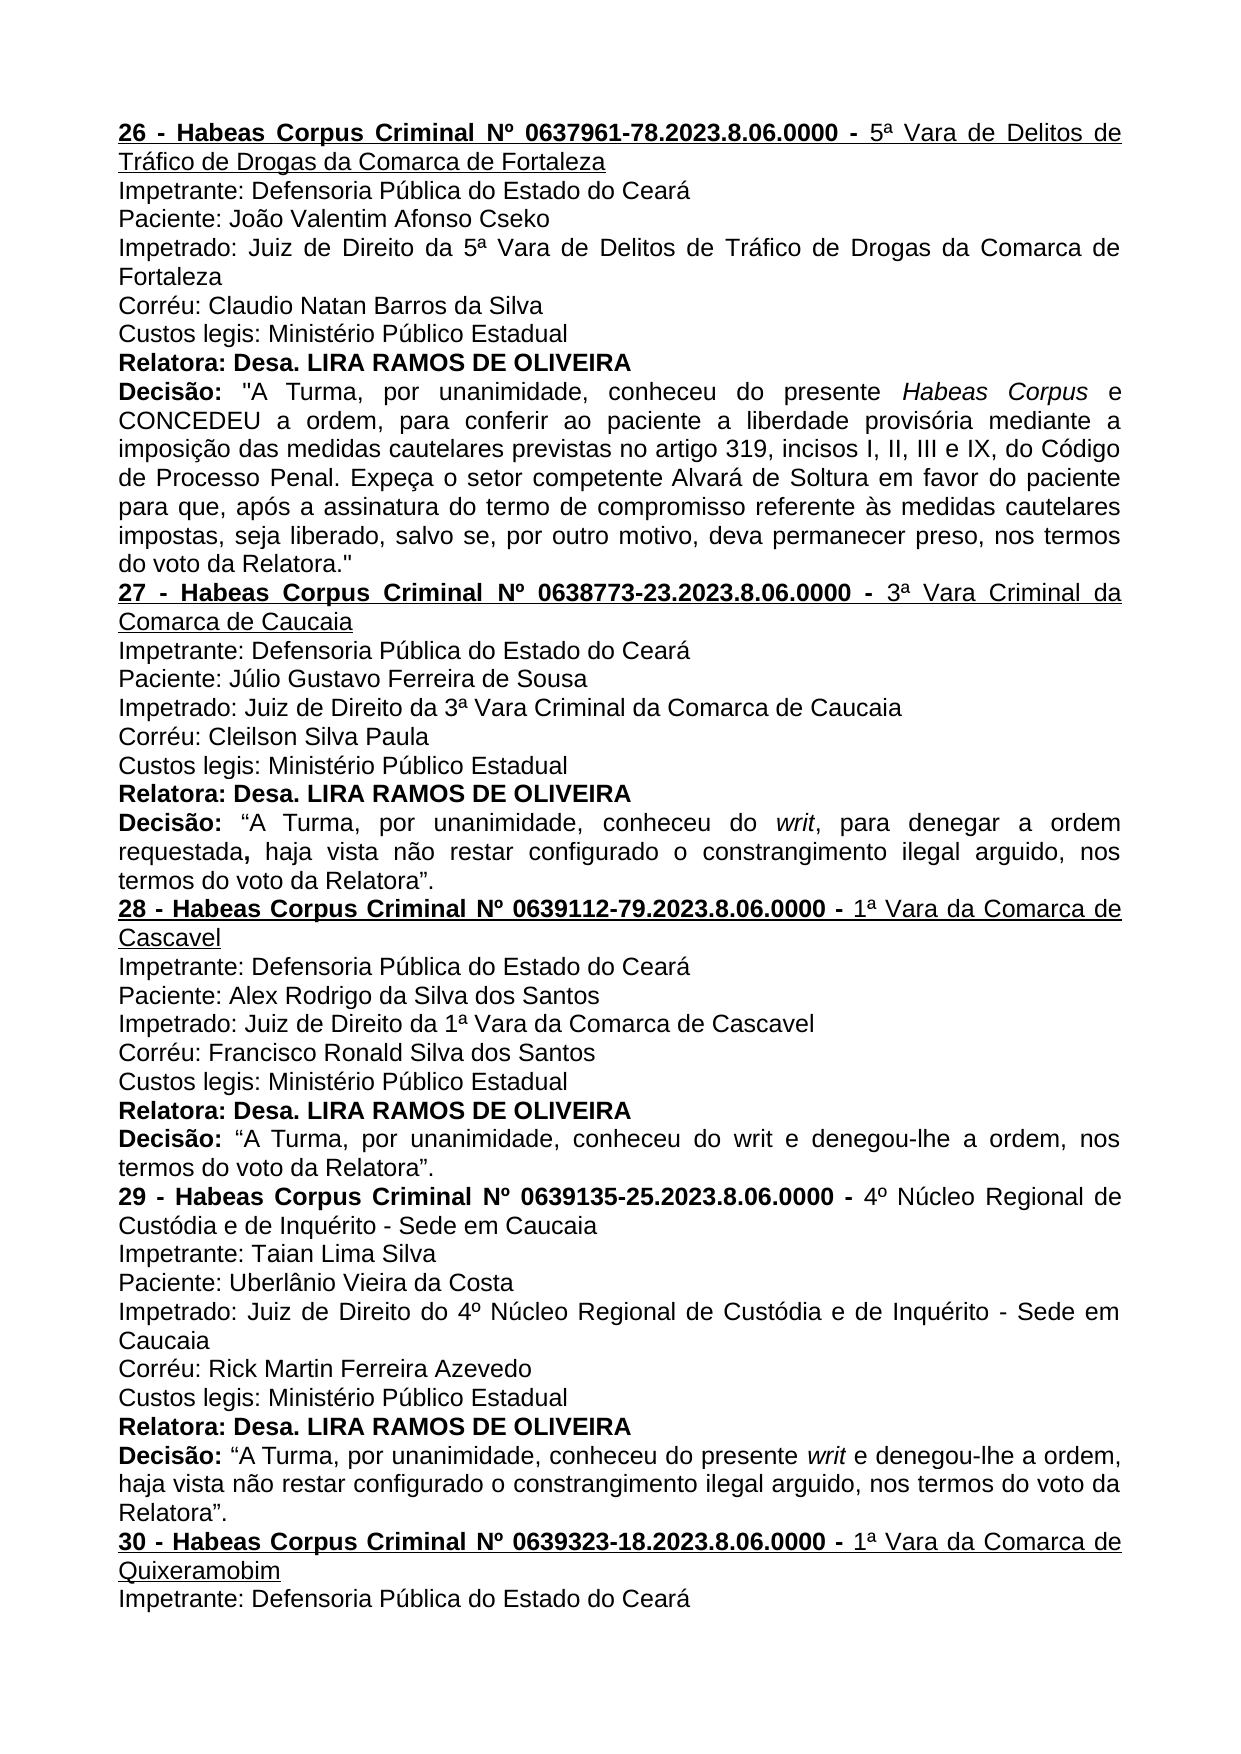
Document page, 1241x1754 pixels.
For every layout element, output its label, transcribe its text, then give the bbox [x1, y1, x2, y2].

text Custos legis: Ministério Público Estadual [118, 1067, 1122, 1096]
text Impetrado: Juiz de Direito da 3ª Vara Criminal da Comarca de Caucaia [118, 693, 1122, 722]
text 27 - Habeas Corpus Criminal Nº 0638773-23.2023.8.06.0000 - 3ª Vara Criminal da [118, 578, 1122, 603]
text Impetrante: Taian Lima Silva [118, 1239, 1122, 1268]
text Custos legis: Ministério Público Estadual [118, 1383, 1122, 1412]
text Cascavel [118, 921, 1122, 952]
text Decisão: “A Turma, por unanimidade, conheceu do writ e denegou-lhe a ordem, nos termos do voto da Relatora”. [118, 1124, 1122, 1182]
text Impetrante: Defensoria Pública do Estado do Ceará [118, 636, 1122, 664]
text Impetrante: Defensoria Pública do Estado do Ceará [118, 1584, 1122, 1613]
text Relatora: Desa. LIRA RAMOS DE OLIVEIRA [118, 779, 1122, 808]
text Impetrante: Defensoria Pública do Estado do Ceará [118, 176, 1122, 204]
text Paciente: Júlio Gustavo Ferreira de Sousa [118, 664, 1122, 693]
text Decisão: "A Turma, por unanimidade, conheceu do presente Habeas Corpus e CONCEDEU a ordem, para conferir ao paciente a liberdade provisória mediante a imposição das medidas cautelares previstas no artigo 319, incisos I, II, III e IX, do Código de Processo Penal. Expeça o setor competente Alvará de Soltura em favor do paciente para que, após a assinatura do termo de compromisso referente às medidas cautelares impostas, seja liberado, salvo se, por outro motivo, deva permanecer preso, nos termos do voto da Relatora." [118, 377, 1122, 578]
text Relatora: Desa. LIRA RAMOS DE OLIVEIRA [118, 1412, 1122, 1441]
text Corréu: Francisco Ronald Silva dos Santos [118, 1038, 1122, 1067]
text Relatora: Desa. LIRA RAMOS DE OLIVEIRA [118, 1096, 1122, 1124]
text Corréu: Rick Martin Ferreira Azevedo [118, 1354, 1122, 1383]
text Impetrado: Juiz de Direito da 1ª Vara da Comarca de Cascavel [118, 1009, 1122, 1038]
text Tráfico de Drogas da Comarca de Fortaleza [118, 144, 1122, 176]
text Impetrado: Juiz de Direito do 4º Núcleo Regional de Custódia e de Inquérito - Sede em Caucaia [118, 1297, 1122, 1354]
text Quixeramobim [118, 1553, 1122, 1584]
text Paciente: Uberlânio Vieira da Costa [118, 1268, 1122, 1297]
text Corréu: Cleilson Silva Paula [118, 722, 1122, 751]
text 29 - Habeas Corpus Criminal Nº 0639135-25.2023.8.06.0000 - 4º Núcleo Regional de Custódia e de Inquérito - Sede em Caucaia [118, 1182, 1122, 1239]
text Relatora: Desa. LIRA RAMOS DE OLIVEIRA [118, 348, 1122, 377]
text 28 - Habeas Corpus Criminal Nº 0639112-79.2023.8.06.0000 - 1ª Vara da Comarca de [118, 894, 1122, 919]
text Comarca de Caucaia [118, 604, 1122, 636]
text Decisão: “A Turma, por unanimidade, conheceu do presente writ e denegou-lhe a ordem, haja vista não restar configurado o constrangimento ilegal arguido, nos termos do voto da Relatora”. [118, 1441, 1122, 1527]
text 30 - Habeas Corpus Criminal Nº 0639323-18.2023.8.06.0000 - 1ª Vara da Comarca de [118, 1527, 1122, 1552]
text Paciente: João Valentim Afonso Cseko [118, 204, 1122, 233]
text Custos legis: Ministério Público Estadual [118, 319, 1122, 348]
text 26 - Habeas Corpus Criminal Nº 0637961-78.2023.8.06.0000 - 5ª Vara de Delitos de [118, 118, 1122, 143]
text Corréu: Claudio Natan Barros da Silva [118, 291, 1122, 319]
text Impetrante: Defensoria Pública do Estado do Ceará [118, 952, 1122, 981]
text Paciente: Alex Rodrigo da Silva dos Santos [118, 981, 1122, 1009]
text Decisão: “A Turma, por unanimidade, conheceu do writ, para denegar a ordem requestada, haja vista não restar configurado o constrangimento ilegal arguido, nos termos do voto da Relatora”. [118, 808, 1122, 894]
text Impetrado: Juiz de Direito da 5ª Vara de Delitos de Tráfico de Drogas da Comarca de Fortaleza [118, 233, 1122, 291]
text Custos legis: Ministério Público Estadual [118, 751, 1122, 779]
